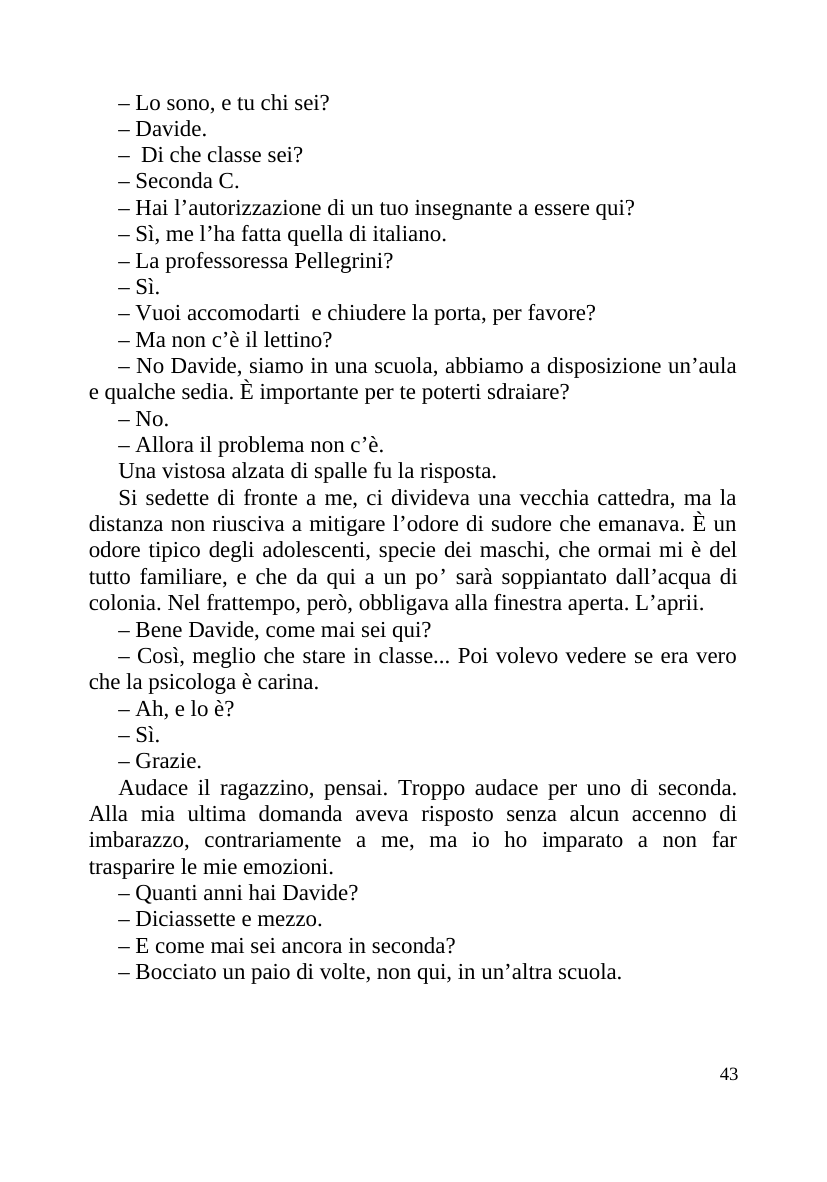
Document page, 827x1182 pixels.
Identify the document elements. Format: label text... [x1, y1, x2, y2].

text – Ma non c’è il lettino? [88, 326, 738, 352]
text – Hai l’autorizzazione di un tuo insegnante a essere qui? [88, 194, 738, 220]
text – E come mai sei ancora in seconda? [88, 932, 738, 958]
text – Lo sono, e tu chi sei? [88, 88, 738, 115]
text – Grazie. [88, 747, 738, 774]
text – Seconda C. [88, 168, 738, 194]
text – Ah, e lo è? [88, 695, 738, 721]
text – Sì, me l’ha fatta quella di italiano. [88, 220, 738, 247]
text – Così, meglio che stare in classe... Poi volevo vedere se era vero che la psicologa è carina. [88, 642, 738, 695]
text – Bocciato un paio di volte, non qui, in un’altra scuola. [88, 958, 738, 984]
text – Di che classe sei? [88, 141, 738, 168]
text Una vistosa alzata di spalle fu la risposta. [88, 457, 738, 484]
text Si sedette di fronte a me, ci divideva una vecchia cattedra, ma la distanza non riusciva a mitigare l’odore di sudore che emanava. È un odore tipico degli adolescenti, specie dei maschi, che ormai mi è del tutto familiare, e che da qui a un po’ sarà soppiantato dall’acqua di colonia. Nel frattempo, però, obbligava alla finestra aperta. L’aprii. [88, 484, 738, 616]
text ‒ Quanti anni hai Davide? [88, 879, 738, 906]
text – No. [88, 405, 738, 431]
text – Vuoi accomodarti e chiudere la porta, per favore? [88, 299, 738, 326]
text – La professoressa Pellegrini? [88, 247, 738, 273]
text Audace il ragazzino, pensai. Troppo audace per uno di seconda. Alla mia ultima domanda aveva risposto senza alcun accenno di imbarazzo, contrariamente a me, ma io ho imparato a non far trasparire le mie emozioni. [88, 774, 738, 879]
text – Sì. [88, 721, 738, 747]
text – Davide. [88, 115, 738, 141]
text – Allora il problema non c’è. [88, 431, 738, 457]
text – Sì. [88, 273, 738, 299]
text – Diciassette e mezzo. [88, 906, 738, 932]
text – No Davide, siamo in una scuola, abbiamo a disposizione un’aula e qualche sedia. È importante per te poterti sdraiare? [88, 352, 738, 405]
text – Bene Davide, come mai sei qui? [88, 616, 738, 642]
